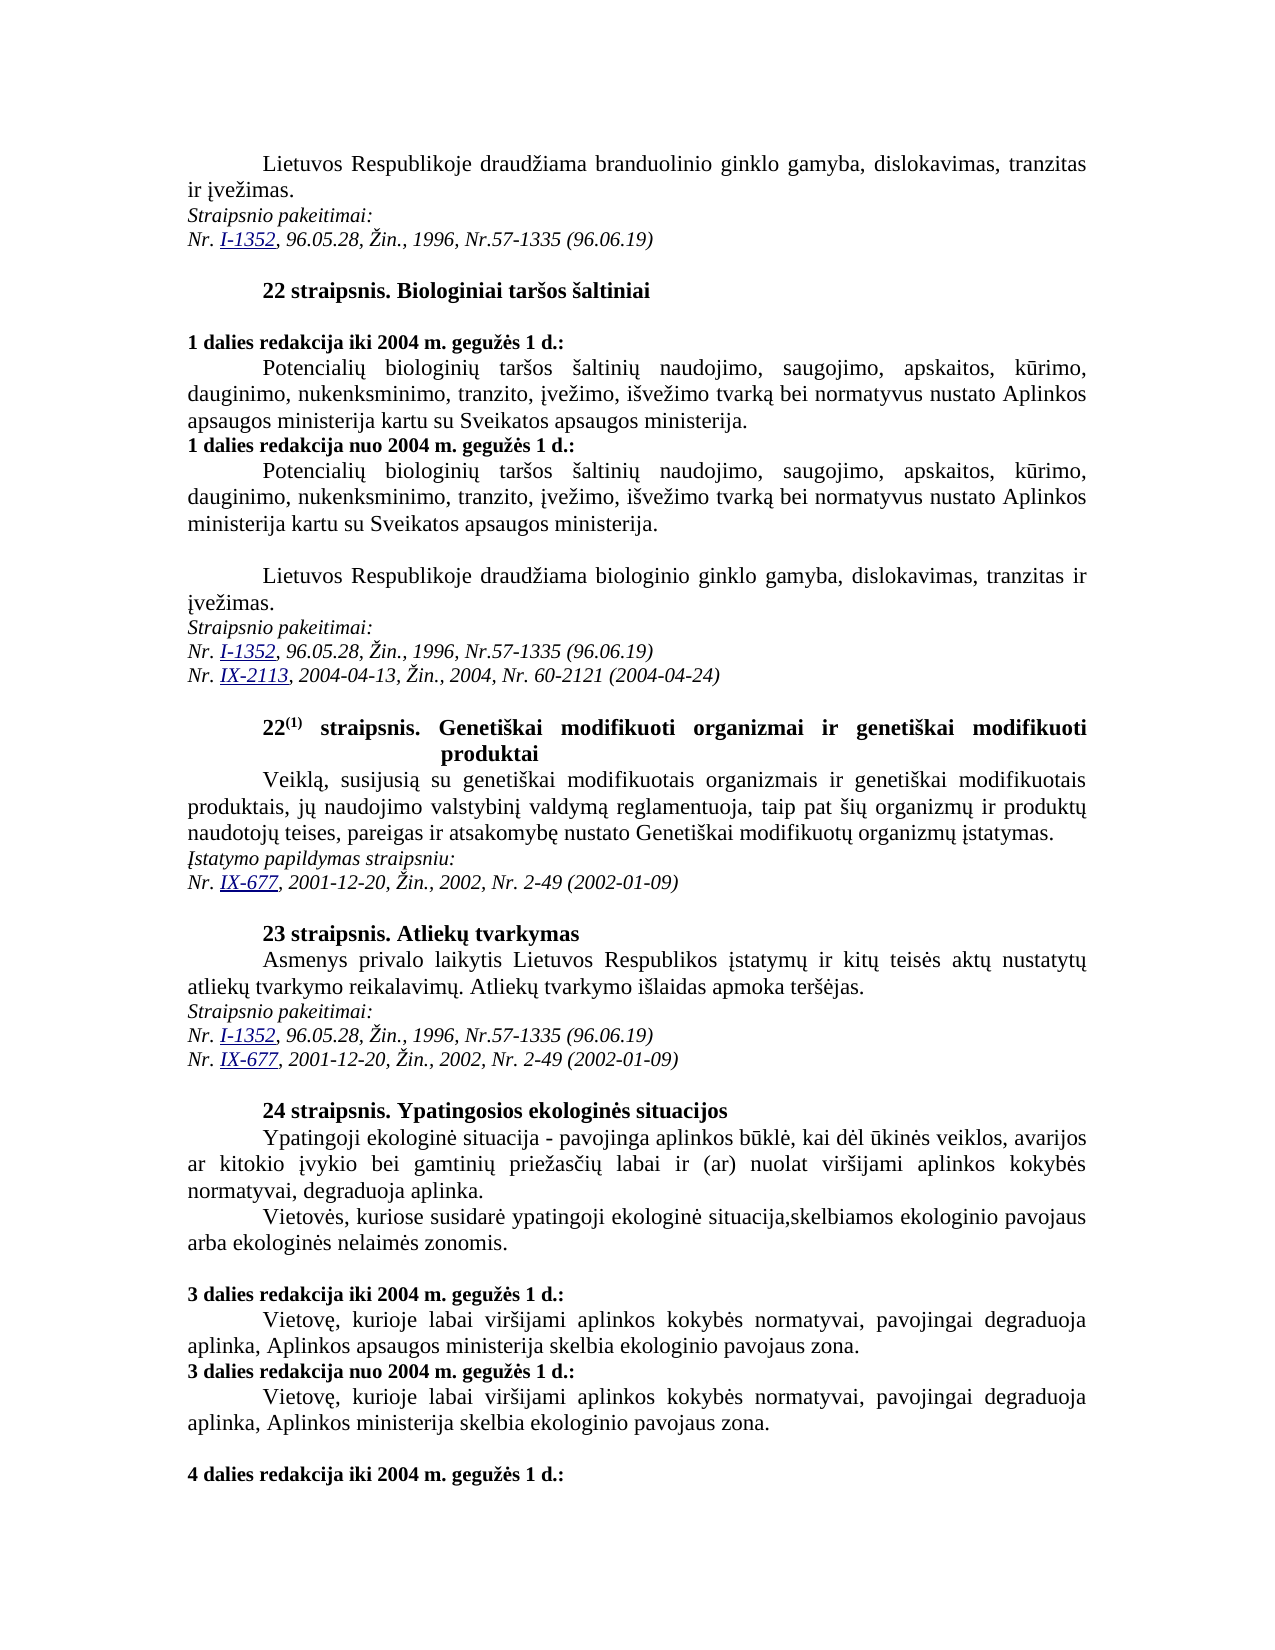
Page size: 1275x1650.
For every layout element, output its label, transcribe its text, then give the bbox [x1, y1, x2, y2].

text Straipsnio pakeitimai: [187, 999, 1087, 1023]
text 24 straipsnis. Ypatingosios ekologinės situacijos [187, 1098, 1087, 1124]
text Lietuvos Respublikoje draudžiama biologinio ginklo gamyba, dislokavimas, tranzitas ir įvežimas. [187, 562, 1087, 615]
text Straipsnio pakeitimai: [187, 203, 1087, 227]
text Nr. I-1352, 96.05.28, Žin., 1996, Nr.57-1335 (96.06.19) [187, 639, 1087, 663]
text Lietuvos Respublikoje draudžiama branduolinio ginklo gamyba, dislokavimas, tranzitas ir įvežimas. [187, 150, 1087, 203]
text Asmenys privalo laikytis Lietuvos Respublikos įstatymų ir kitų teisės aktų nustatytų atliekų tvarkymo reikalavimų. Atliekų tvarkymo išlaidas apmoka teršėjas. [187, 946, 1087, 999]
text 3 dalies redakcija iki 2004 m. gegužės 1 d.: [187, 1282, 1087, 1306]
text Vietovę, kurioje labai viršijami aplinkos kokybės normatyvai, pavojingai degraduoja aplinka, Aplinkos apsaugos ministerija skelbia ekologinio pavojaus zona. [187, 1306, 1087, 1359]
text Nr. I-1352, 96.05.28, Žin., 1996, Nr.57-1335 (96.06.19) [187, 227, 1087, 251]
text Vietovę, kurioje labai viršijami aplinkos kokybės normatyvai, pavojingai degraduoja aplinka, Aplinkos ministerija skelbia ekologinio pavojaus zona. [187, 1383, 1087, 1436]
text 3 dalies redakcija nuo 2004 m. gegužės 1 d.: [187, 1359, 1087, 1383]
text 23 straipsnis. Atliekų tvarkymas [187, 920, 1087, 946]
text Ypatingoji ekologinė situacija - pavojinga aplinkos būklė, kai dėl ūkinės veiklos, avarijos ar kitokio įvykio bei gamtinių priežasčių labai ir (ar) nuolat viršijami aplinkos kokybės normatyvai, degraduoja aplinka. [187, 1124, 1087, 1203]
text Nr. I-1352, 96.05.28, Žin., 1996, Nr.57-1335 (96.06.19) [187, 1023, 1087, 1047]
text 1 dalies redakcija nuo 2004 m. gegužės 1 d.: [187, 433, 1087, 457]
text Vietovės, kuriose susidarė ypatingoji ekologinė situacija,skelbiamos ekologinio pavojaus arba ekologinės nelaimės zonomis. [187, 1203, 1087, 1256]
text Nr. IX-677, 2001-12-20, Žin., 2002, Nr. 2-49 (2002-01-09) [187, 1047, 1087, 1071]
text 4 dalies redakcija iki 2004 m. gegužės 1 d.: [187, 1462, 1087, 1486]
text Potencialių biologinių taršos šaltinių naudojimo, saugojimo, apskaitos, kūrimo, dauginimo, nukenksminimo, tranzito, įvežimo, išvežimo tvarką bei normatyvus nustato Aplinkos ministerija kartu su Sveikatos apsaugos ministerija. [187, 457, 1087, 536]
text 1 dalies redakcija iki 2004 m. gegužės 1 d.: [187, 330, 1087, 354]
text Įstatymo papildymas straipsniu: [187, 846, 1087, 869]
text Straipsnio pakeitimai: [187, 615, 1087, 639]
text Nr. IX-677, 2001-12-20, Žin., 2002, Nr. 2-49 (2002-01-09) [187, 869, 1087, 894]
text 22(1) straipsnis. Genetiškai modifikuoti organizmai ir genetiškai modifikuoti produktai [262, 714, 1087, 766]
text Potencialių biologinių taršos šaltinių naudojimo, saugojimo, apskaitos, kūrimo, dauginimo, nukenksminimo, tranzito, įvežimo, išvežimo tvarką bei normatyvus nustato Aplinkos apsaugos ministerija kartu su Sveikatos apsaugos ministerija. [187, 354, 1087, 433]
text 22 straipsnis. Biologiniai taršos šaltiniai [187, 277, 1087, 303]
text Nr. IX-2113, 2004-04-13, Žin., 2004, Nr. 60-2121 (2004-04-24) [187, 663, 1087, 687]
text Veiklą, susijusią su genetiškai modifikuotais organizmais ir genetiškai modifikuotais produktais, jų naudojimo valstybinį valdymą reglamentuoja, taip pat šių organizmų ir produktų naudotojų teises, pareigas ir atsakomybę nustato Genetiškai modifikuotų organizmų įstatymas. [187, 766, 1087, 846]
